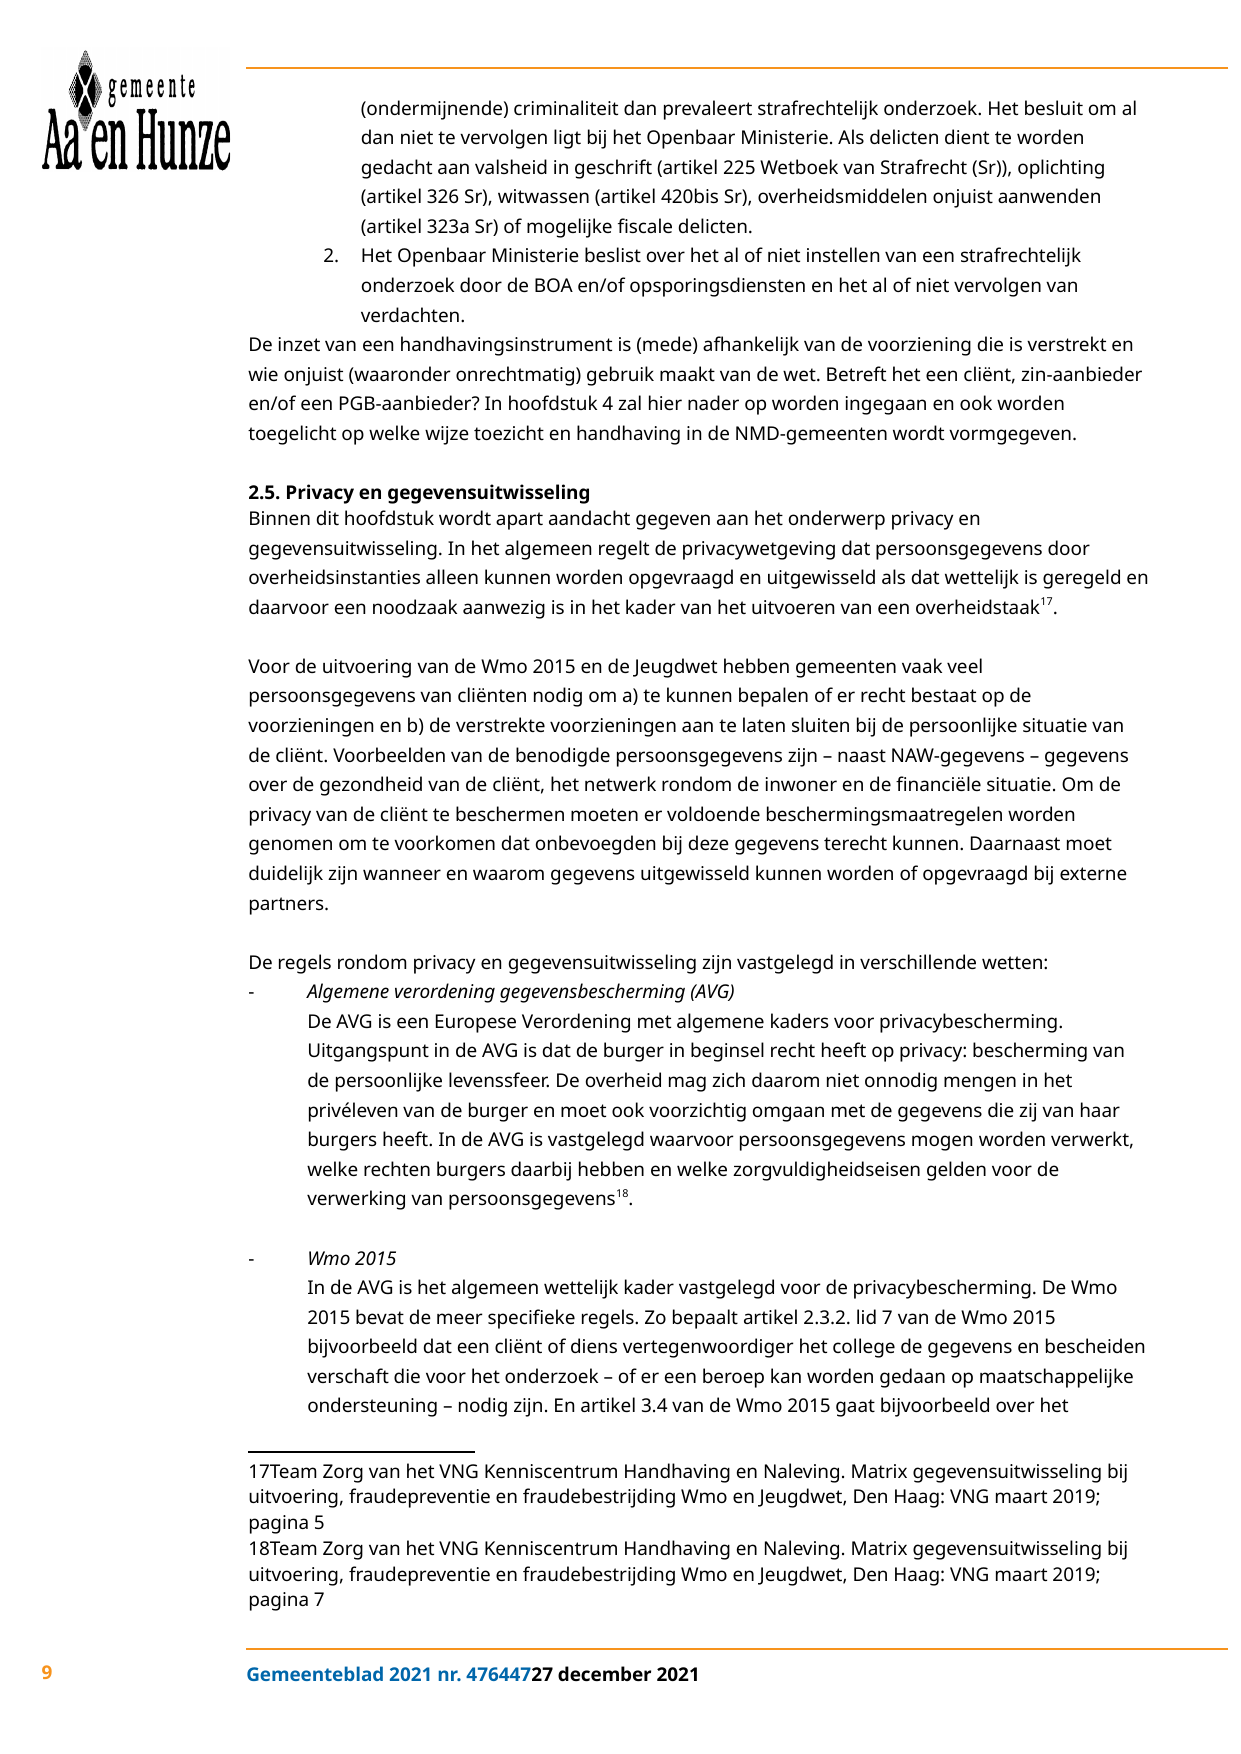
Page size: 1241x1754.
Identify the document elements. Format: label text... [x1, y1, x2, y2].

text Binnen dit hoofdstuk wordt apart aandacht gegeven aan het onderwerp privacy en gegevensuitwisseling. In het algemeen regelt de privacywetgeving dat persoonsgegevens door overheidsinstanties alleen kunnen worden opgevraagd en uitgewisseld als dat wettelijk is geregeld en daarvoor een noodzaak aanwezig is in het kader van het uitvoeren van een overheidstaak. [248, 505, 1152, 619]
text De regels rondom privacy en gegevensuitwisseling zijn vastgelegd in verschillende wetten: [248, 949, 1152, 974]
list Algemene verordening gegevensbescherming (AVG) [248, 978, 1152, 1004]
list In de AVG is het algemeen wettelijk kader vastgelegd voor de privacybescherming. De Wmo 2015 bevat de meer specifieke regels. Zo bepaalt artikel 2.3.2. lid 7 van de Wmo 2015 bijvoorbeeld dat een cliënt of diens vertegenwoordiger het college de gegevens en bescheiden verschaft die voor het onderzoek – of er een beroep kan worden gedaan op maatschappelijke ondersteuning – nodig zijn. En artikel 3.4 van de Wmo 2015 gaat bijvoorbeeld over het [248, 1274, 1152, 1418]
list (ondermijnende) criminaliteit dan prevaleert strafrechtelijk onderzoek. Het besluit om al dan niet te vervolgen ligt bij het Openbaar Ministerie. Als delicten dient te worden gedacht aan valsheid in geschrift (artikel 225 Wetboek van Strafrecht (Sr)), oplichting (artikel 326 Sr), witwassen (artikel 420bis Sr), overheidsmiddelen onjuist aanwenden (artikel 323a Sr) of mogelijke fiscale delicten. [323, 95, 1152, 239]
list Wmo 2015 [248, 1245, 1152, 1270]
text 2.5. Privacy en gegevensuitwisseling [248, 479, 1152, 505]
text De inzet van een handhavingsinstrument is (mede) afhankelijk van de voorziening die is verstrekt en wie onjuist (waaronder onrechtmatig) gebruik maakt van de wet. Betreft het een cliënt, zin-aanbieder en/of een PGB-aanbieder? In hoofdstuk 4 zal hier nader op worden ingegaan en ook worden toegelicht op welke wijze toezicht en handhaving in de NMD-gemeenten wordt vormgegeven. [248, 331, 1152, 446]
text Voor de uitvoering van de Wmo 2015 en de Jeugdwet hebben gemeenten vaak veel persoonsgegevens van cliënten nodig om a) te kunnen bepalen of er recht bestaat op de voorzieningen en b) de verstrekte voorzieningen aan te laten sluiten bij de persoonlijke situatie van de cliënt. Voorbeelden van de benodigde persoonsgegevens zijn – naast NAW-gegevens – gegevens over de gezondheid van de cliënt, het netwerk rondom de inwoner en de financiële situatie. Om de privacy van de cliënt te beschermen moeten er voldoende beschermingsmaatregelen worden genomen om te voorkomen dat onbevoegden bij deze gegevens terecht kunnen. Daarnaast moet duidelijk zijn wanneer en waarom gegevens uitgewisseld kunnen worden of opgevraagd bij externe partners. [248, 653, 1152, 915]
list Het Openbaar Ministerie beslist over het al of niet instellen van een strafrechtelijk onderzoek door de BOA en/of opsporingsdiensten en het al of niet vervolgen van verdachten. [323, 243, 1152, 328]
list De AVG is een Europese Verordening met algemene kaders voor privacybescherming. Uitgangspunt in de AVG is dat de burger in beginsel recht heeft op privacy: bescherming van de persoonlijke levenssfeer. De overheid mag zich daarom niet onnodig mengen in het privéleven van de burger en moet ook voorzichtig omgaan met de gegevens die zij van haar burgers heeft. In de AVG is vastgelegd waarvoor persoonsgegevens mogen worden verwerkt, welke rechten burgers daarbij hebben en welke zorgvuldigheidseisen gelden voor de verwerking van persoonsgegevens. [248, 1008, 1152, 1211]
picture [41, 47, 231, 172]
text Team Zorg van het VNG Kenniscentrum Handhaving en Naleving. Matrix gegevensuitwisseling bij uitvoering, fraudepreventie en fraudebestrijding Wmo en Jeugdwet, Den Haag: VNG maart 2019; pagina 5 [248, 1458, 1152, 1535]
list Team Zorg van het VNG Kenniscentrum Handhaving en Naleving. Matrix gegevensuitwisseling bij uitvoering, fraudepreventie en fraudebestrijding Wmo en Jeugdwet, Den Haag: VNG maart 2019; pagina 7 [248, 1535, 1152, 1612]
